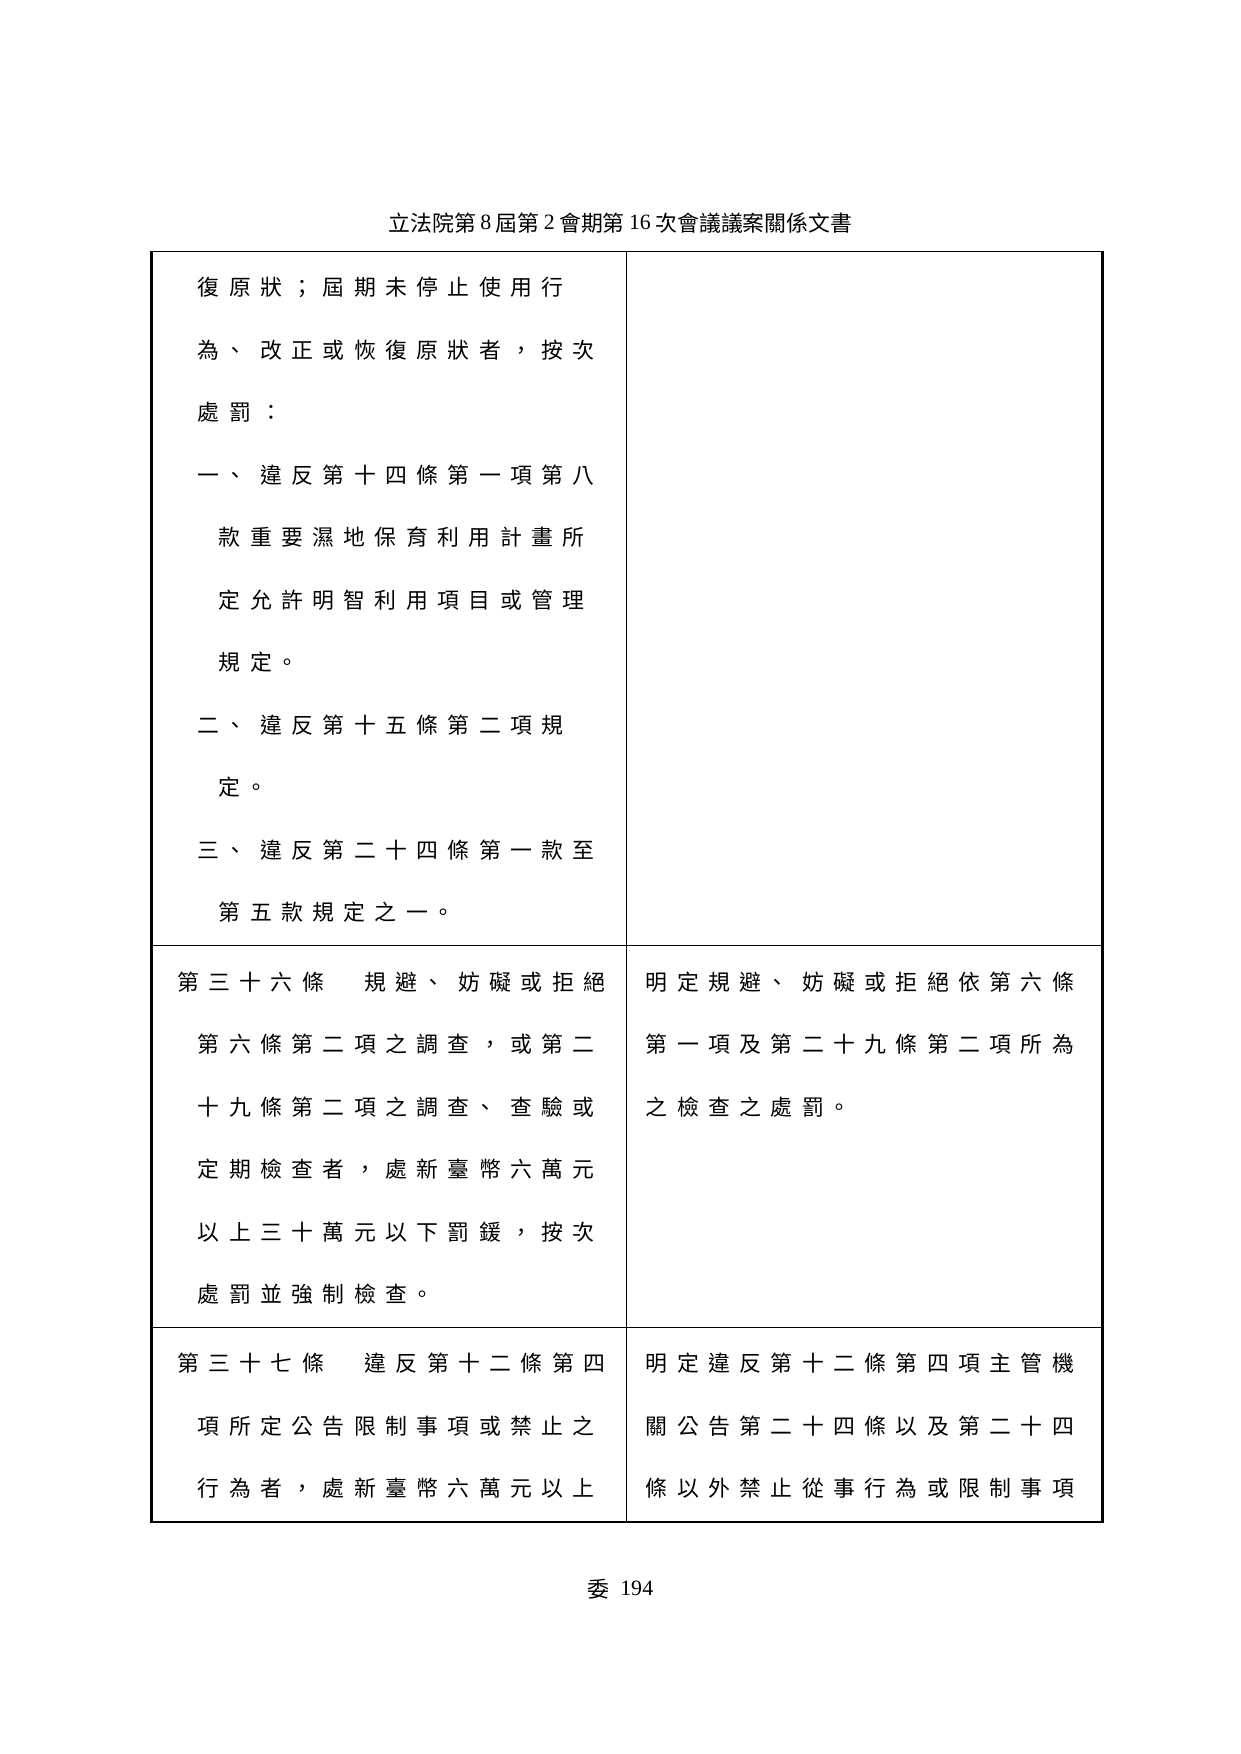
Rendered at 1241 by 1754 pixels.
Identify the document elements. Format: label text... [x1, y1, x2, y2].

table_cell 復原狀；屆期未停止使用行為、改正或恢復原狀者，按次處罰： 一、違反第十四條第一項第八款重要濕地保育利用計畫所定允許明智利用項目或管理規定。 二、違反第十五條第二項規定。 三、違反第二十四條第一款至第五款規定之一。 [153, 252, 626, 945]
table_cell 第三十七條 違反第十二條第四項所定公告限制事項或禁止之行為者，處新臺幣六萬元以上 [153, 1328, 626, 1521]
table_cell 明定違反第十二條第四項主管機關公告第二十四條以及第二十四條以外禁止從事行為或限制事項 [627, 1328, 1101, 1521]
table_cell 第三十六條 規避、妨礙或拒絕第六條第二項之調查，或第二十九條第二項之調查、查驗或定期檢查者，處新臺幣六萬元以上三十萬元以下罰鍰，按次處罰並強制檢查。 [153, 946, 626, 1327]
table_cell 明定規避、妨礙或拒絕依第六條第一項及第二十九條第二項所為之檢查之處罰。 [627, 946, 1101, 1327]
table_cell [627, 252, 1101, 945]
